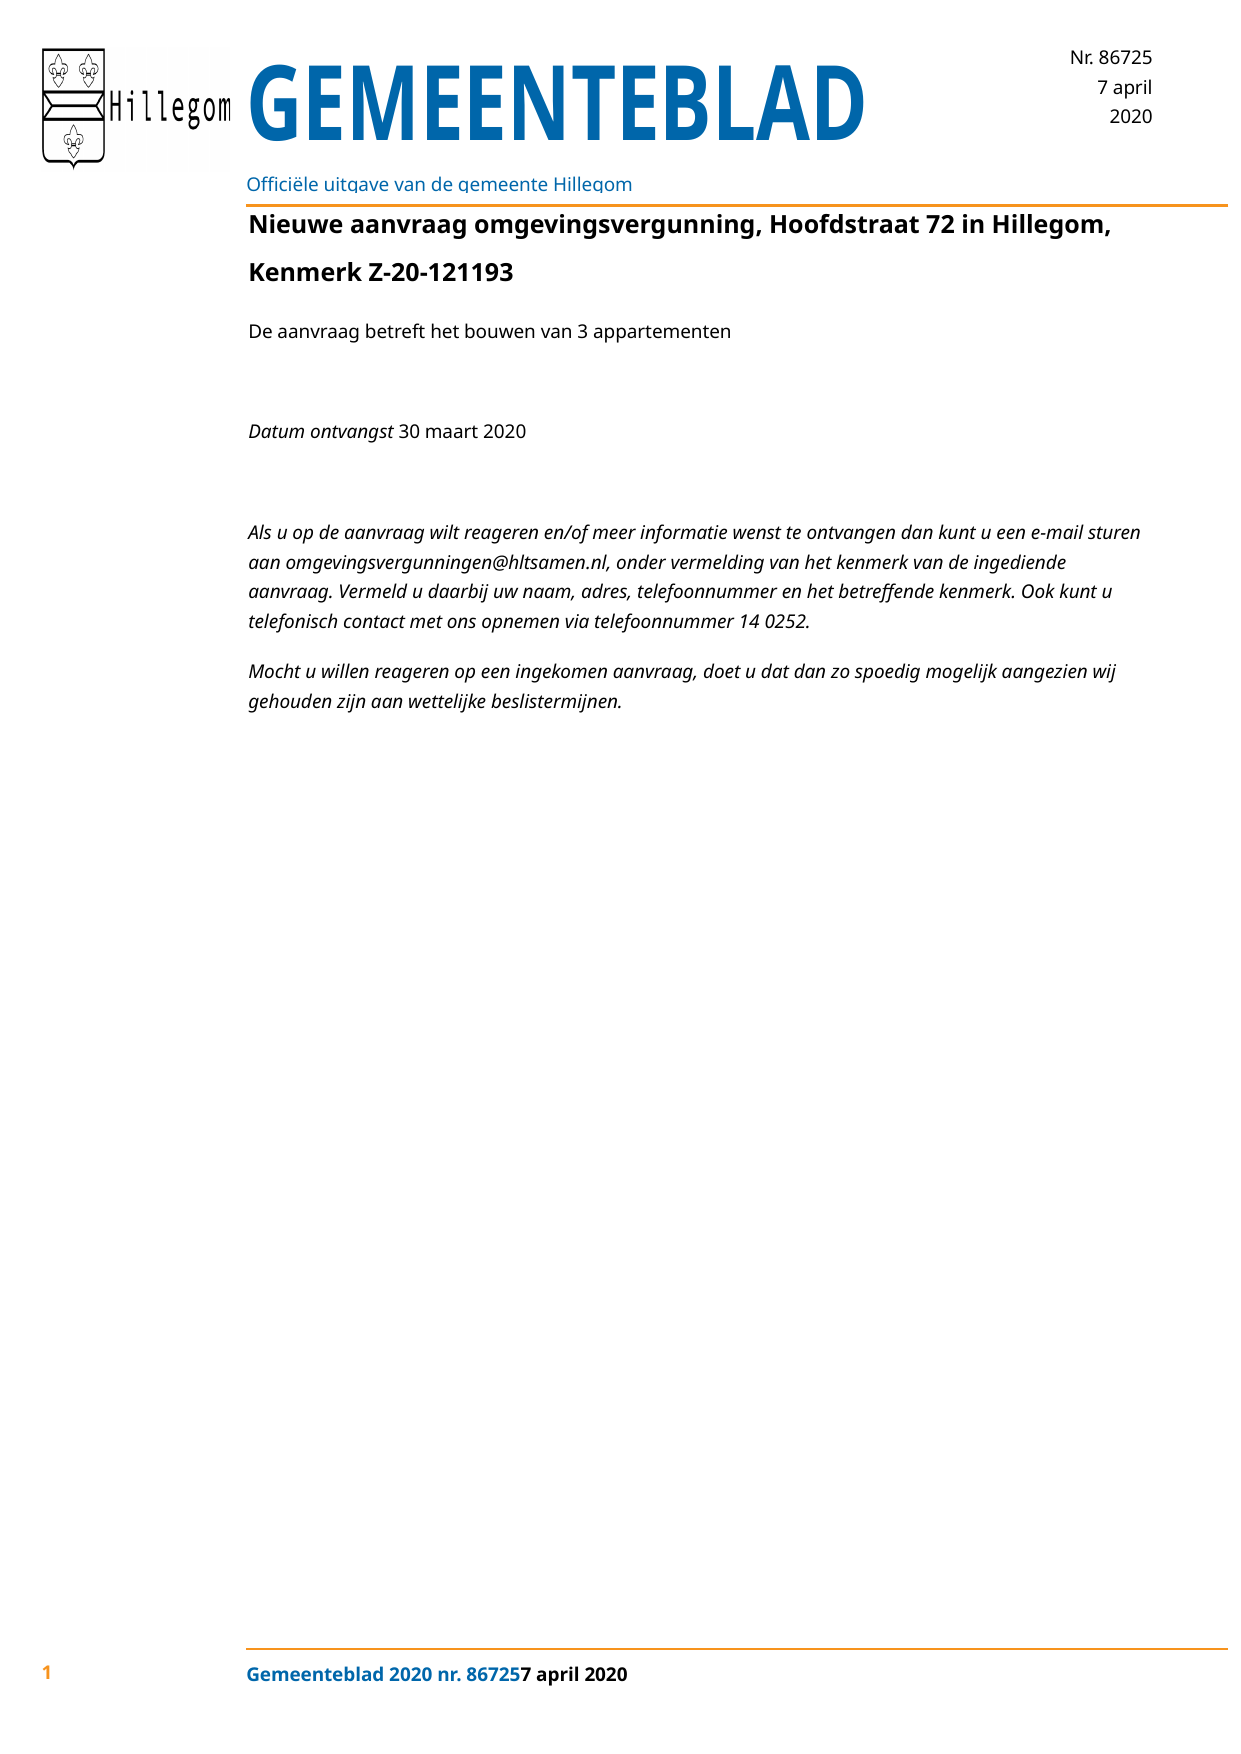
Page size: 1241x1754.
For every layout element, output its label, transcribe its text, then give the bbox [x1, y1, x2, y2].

text Nieuwe aanvraag omgevingsvergunning, Hoofdstraat 72 in Hillegom, Kenmerk Z-20-121193 [248, 207, 1152, 288]
picture [41, 47, 231, 172]
text Als u op de aanvraag wilt reageren en/of meer informatie wenst te ontvangen dan kunt u een e-mail sturen aan omgevingsvergunningen@hltsamen.nl, onder vermelding van het kenmerk van de ingediende aanvraag. Vermeld u daarbij uw naam, adres, telefoonnummer en het betreffende kenmerk. Ook kunt u telefonisch contact met ons opnemen via telefoonnummer 14 0252. [248, 519, 1152, 634]
text Datum ontvangst 30 maart 2020 [248, 419, 1152, 444]
text De aanvraag betreft het bouwen van 3 appartementen [248, 318, 1152, 344]
text Mocht u willen reageren op een ingekomen aanvraag, doet u dat dan zo spoedig mogelijk aangezien wij gehouden zijn aan wettelijke beslistermijnen. [248, 659, 1152, 714]
